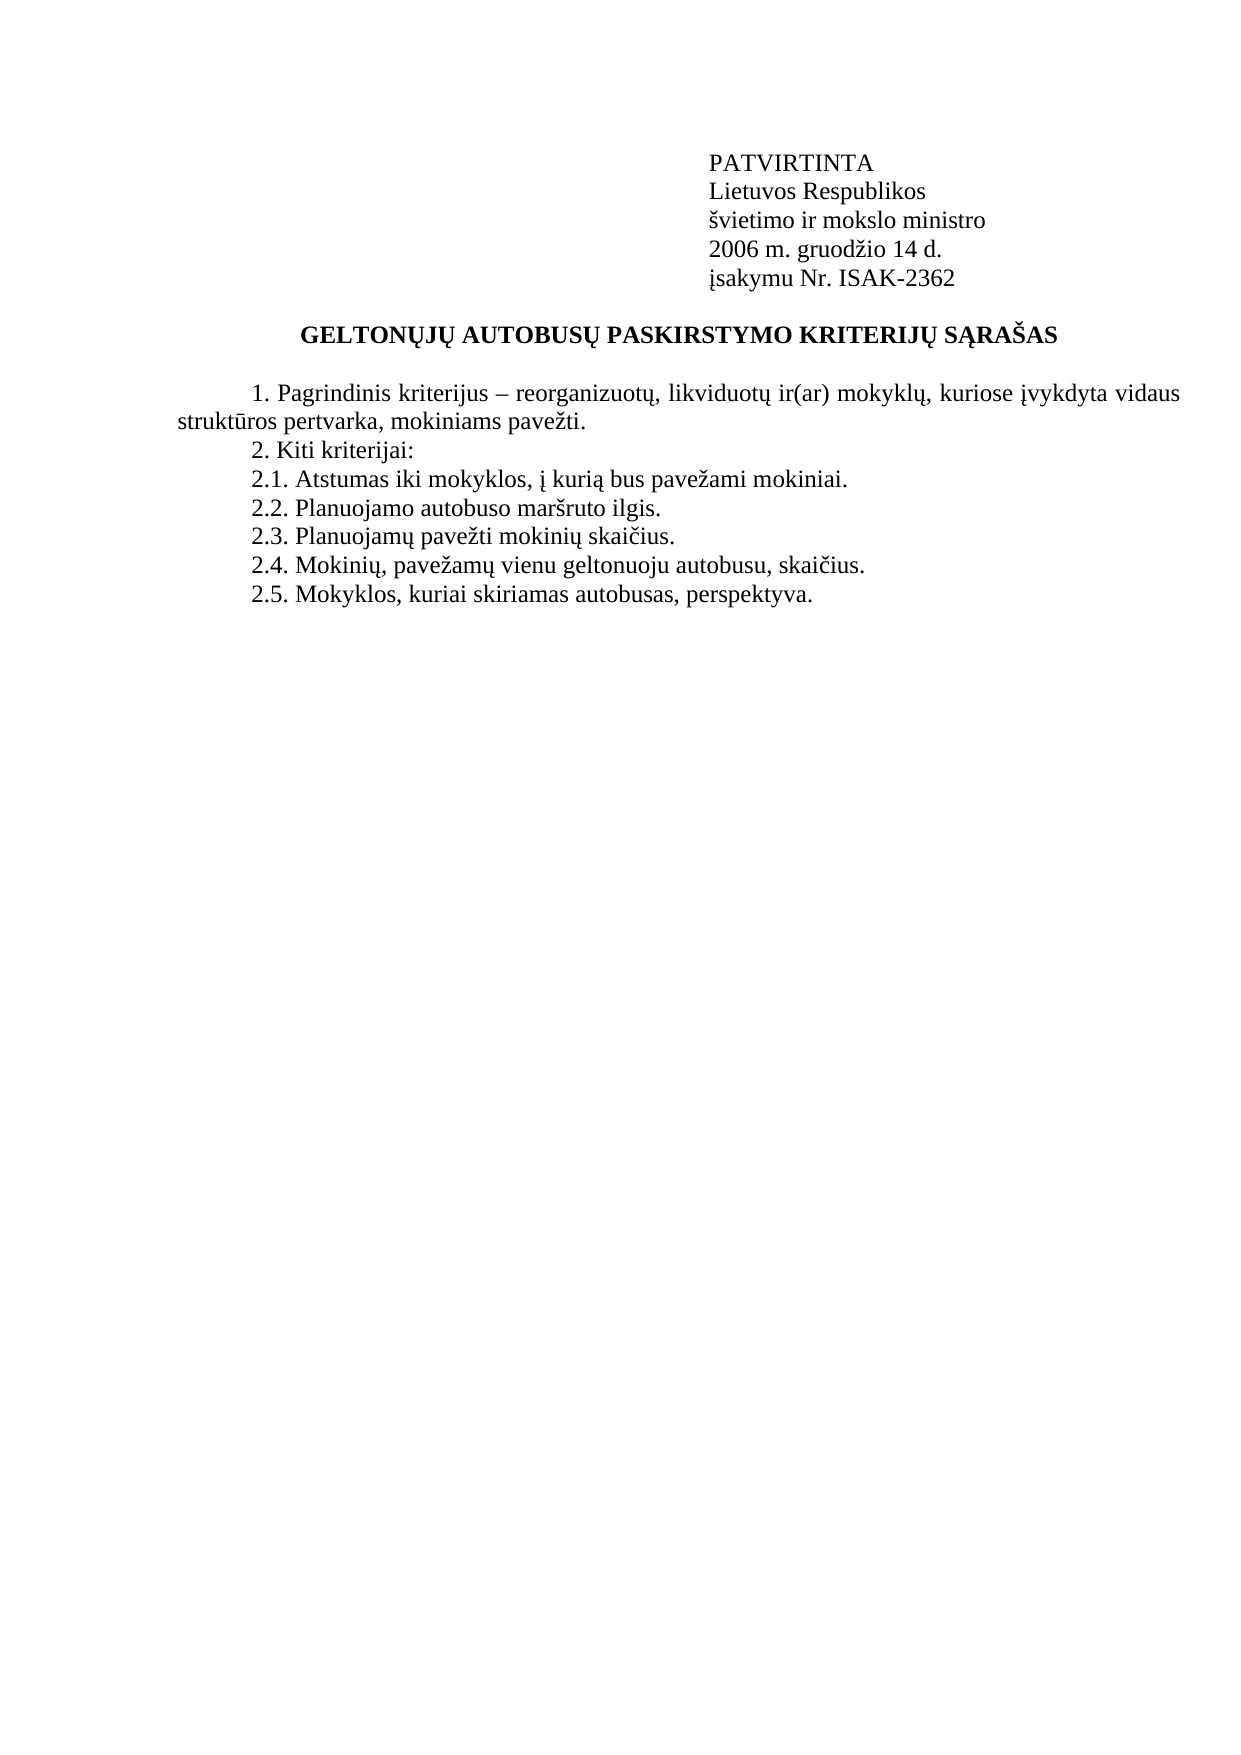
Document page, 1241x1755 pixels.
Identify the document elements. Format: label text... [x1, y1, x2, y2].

text 2.3. Planuojamų pavežti mokinių skaičius. [177, 521, 1181, 550]
text PATVIRTINTA [177, 148, 1181, 176]
text 1. Pagrindinis kriterijus – reorganizuotų, likviduotų ir(ar) mokyklų, kuriose įvykdyta vidaus struktūros pertvarka, mokiniams pavežti. [177, 378, 1181, 435]
text įsakymu Nr. ISAK-2362 [177, 263, 1181, 291]
text Lietuvos Respublikos [177, 176, 1181, 205]
text 2.4. Mokinių, pavežamų vienu geltonuoju autobusu, skaičius. [177, 550, 1181, 579]
text GELTONŲJŲ AUTOBUSŲ PASKIRSTYMO KRITERIJŲ SĄRAŠAS [177, 320, 1181, 349]
text 2.1. Atstumas iki mokyklos, į kurią bus pavežami mokiniai. [177, 464, 1181, 493]
text švietimo ir mokslo ministro [177, 205, 1181, 234]
text 2.2. Planuojamo autobuso maršruto ilgis. [177, 493, 1181, 521]
text 2. Kiti kriterijai: [177, 435, 1181, 464]
text 2006 m. gruodžio 14 d. [177, 234, 1181, 263]
text 2.5. Mokyklos, kuriai skiriamas autobusas, perspektyva. [177, 579, 1181, 608]
